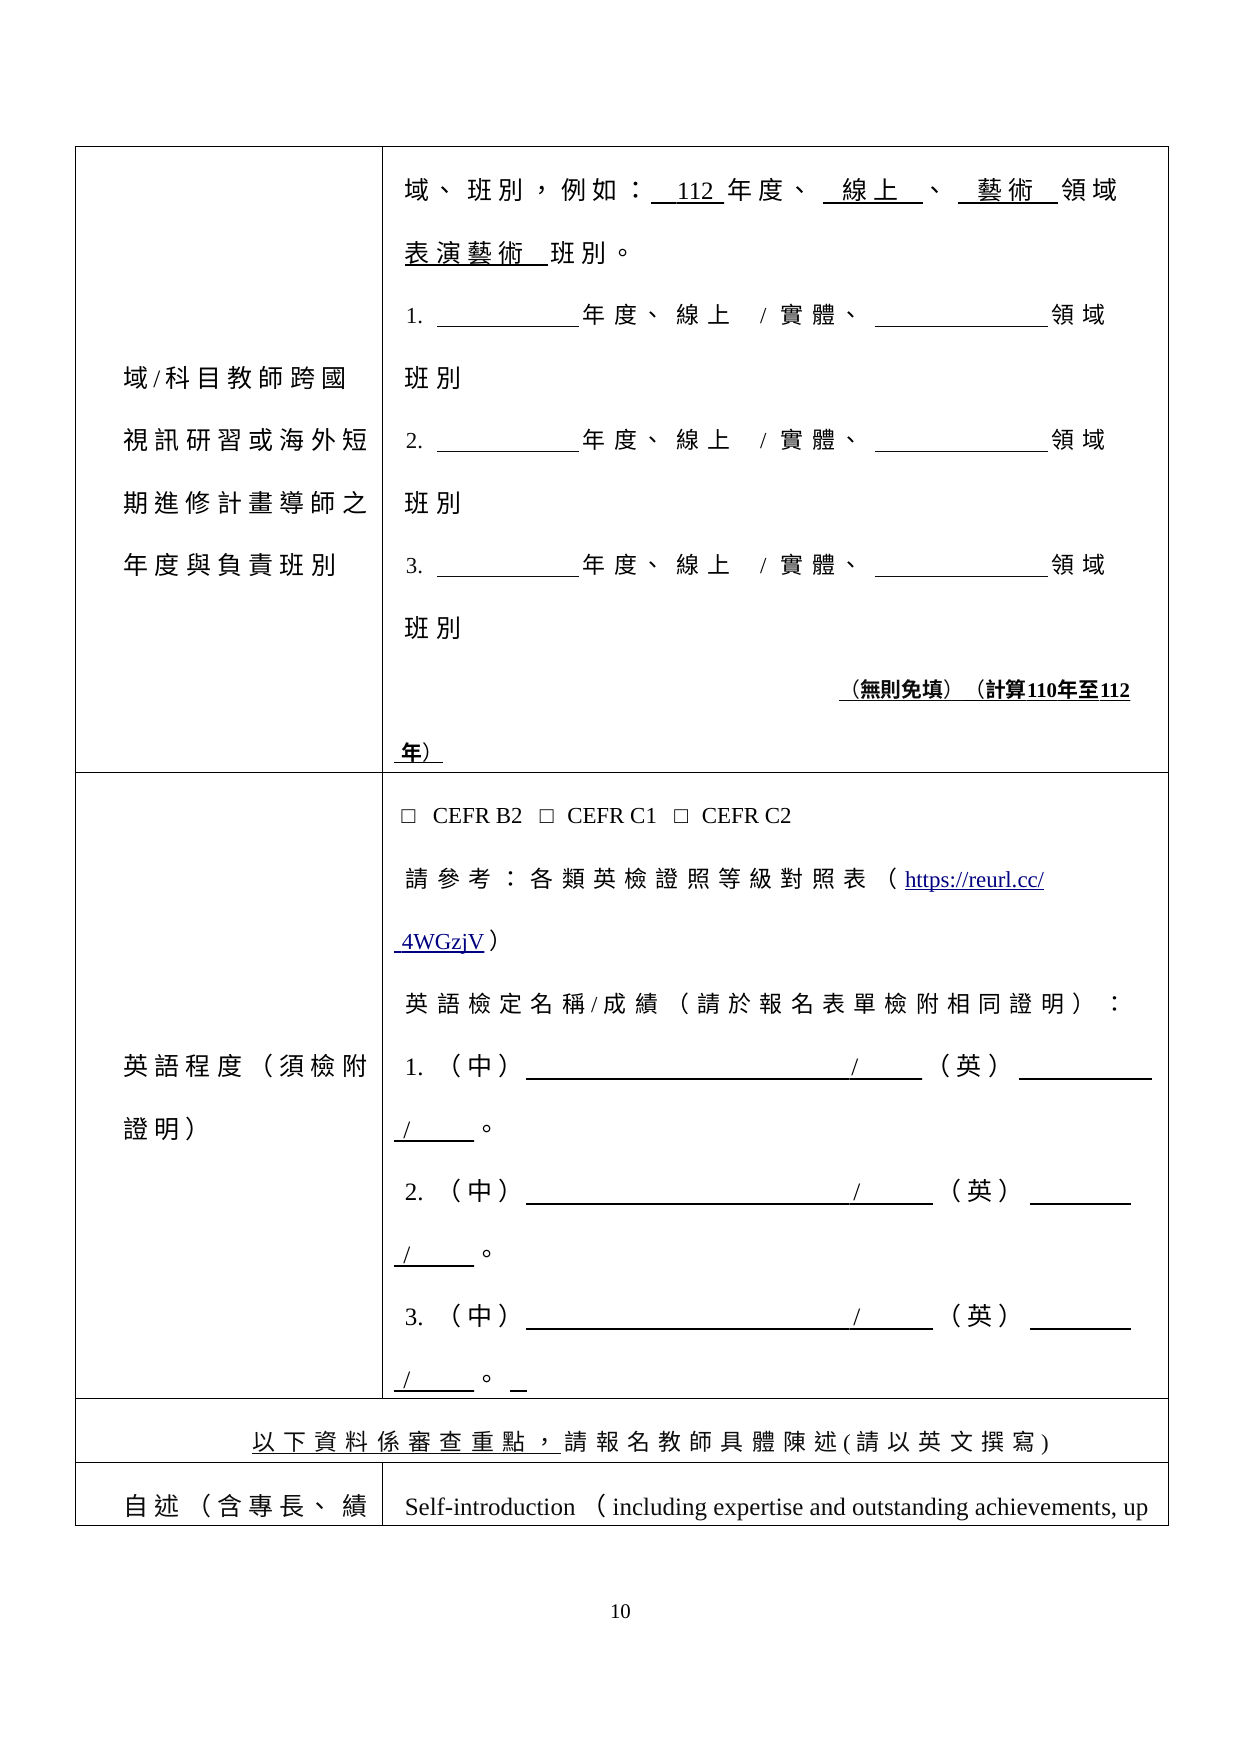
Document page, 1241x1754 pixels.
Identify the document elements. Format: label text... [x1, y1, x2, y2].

table_cell 自述（含專長、績 [76, 1463, 382, 1525]
table_cell 域/科目教師跨國視訊研習或海外短期進修計畫導師之年度與負責班別 [76, 147, 382, 772]
table_cell 域、班別，例如： 112 年度、 線上 、 藝術 領域 表演藝術 班別。 1. 年度、線上 / 實體、 領域 班別 2. 年度、線上 / 實體、 領域 班別 3. 年度、線上 / 實體、 領域 班別 （無則免填）（計算110年至112年） [383, 147, 1168, 772]
table_cell Self-introduction（including expertise and outstanding achievements, up [383, 1463, 1168, 1525]
table_cell CEFR B2 □ CEFR C1 □ CEFR C2 請參考：各類英檢證照等級對照表（https://reurl.cc/4WGzjV） 英語檢定名稱/成績（請於報名表單檢附相同證明）： 1. （中） / （英） / 。 2. （中） / （英） / 。 3. （中） / （英） / 。 [383, 773, 1168, 1398]
table_cell 以下資料係審查重點，請報名教師具體陳述(請以英文撰寫) [76, 1399, 1168, 1462]
table_cell 英語程度（須檢附證明） [76, 773, 382, 1398]
